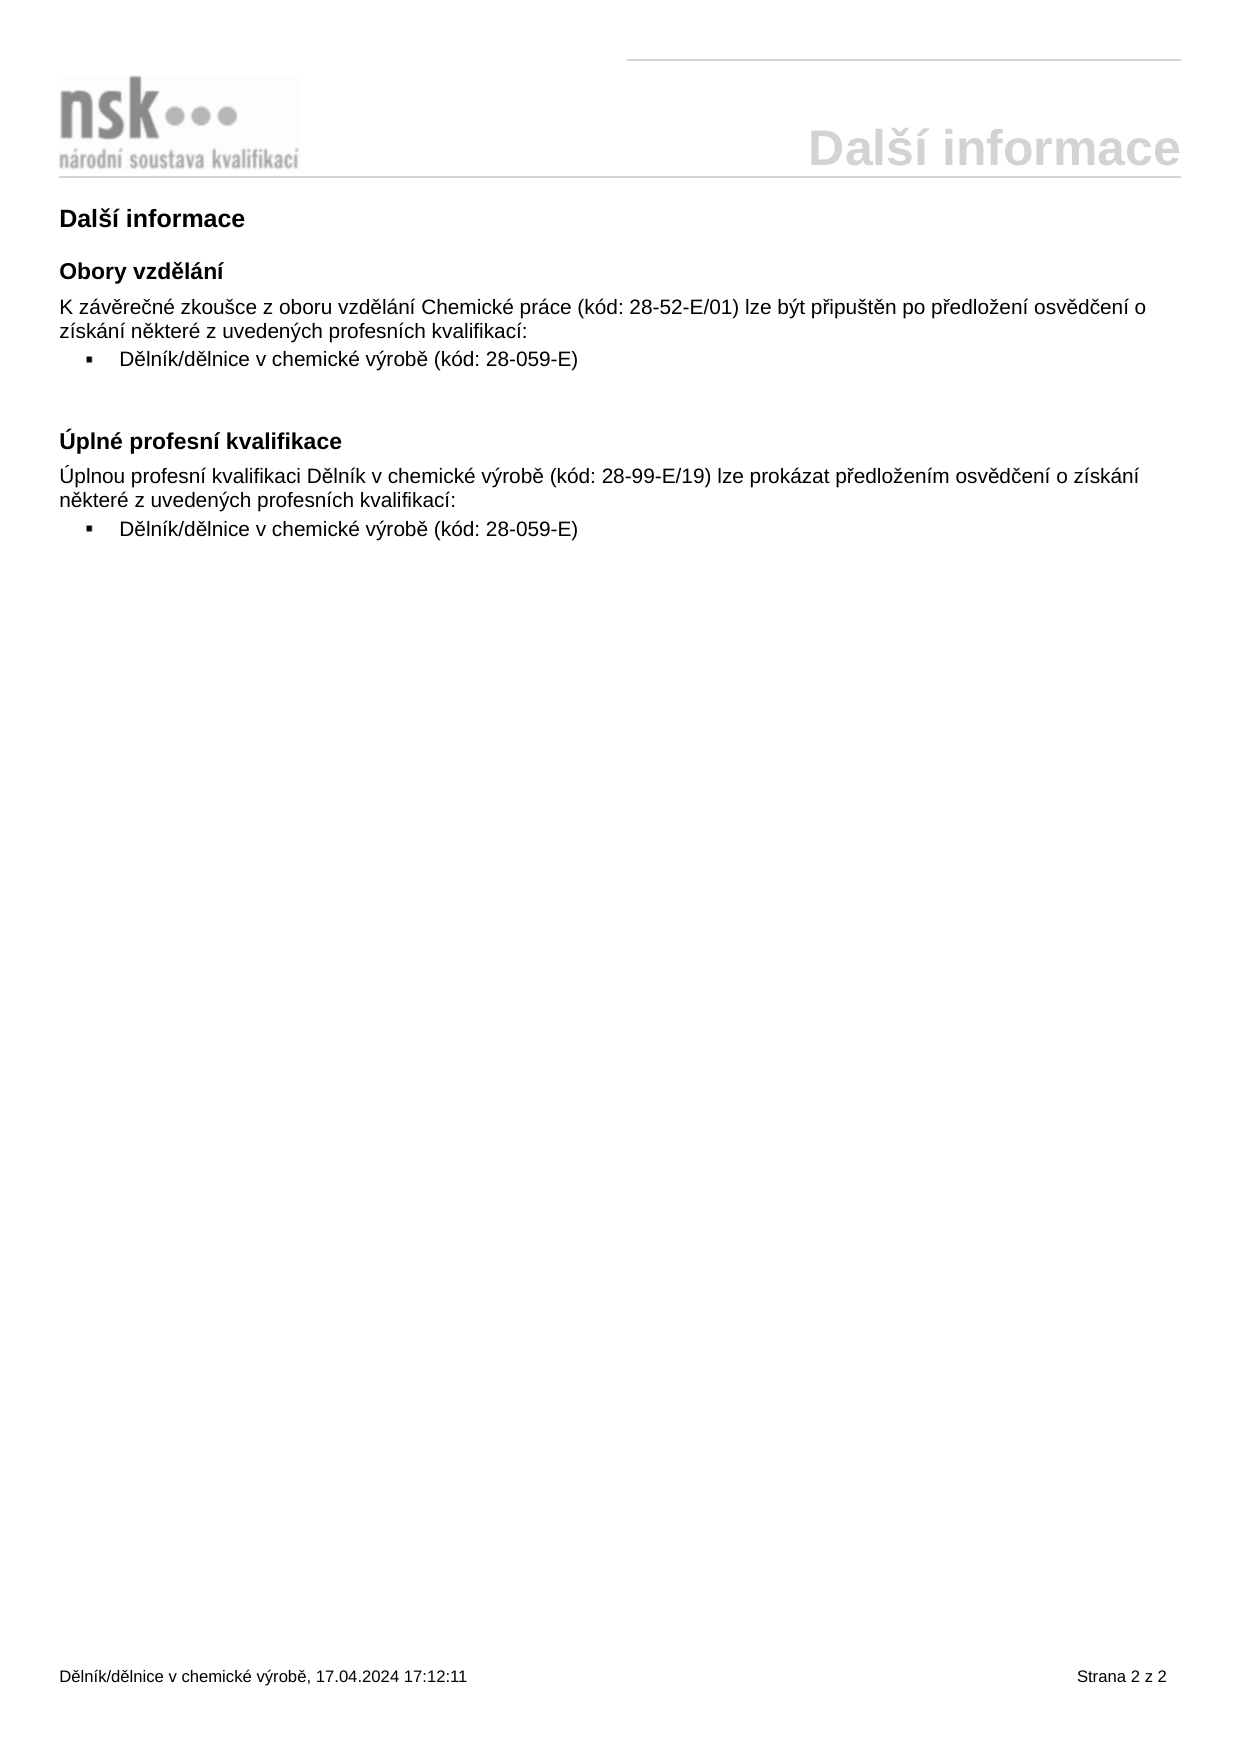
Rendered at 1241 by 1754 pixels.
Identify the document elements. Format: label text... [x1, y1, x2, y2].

table_cell [619, 373, 627, 406]
table_cell [619, 1175, 627, 1416]
table_cell [119, 343, 482, 347]
table_cell Obory vzdělání [59, 248, 1181, 295]
table_cell [861, 236, 1167, 248]
table_cell [627, 236, 861, 248]
table_cell [59, 512, 119, 516]
table_cell [482, 406, 619, 418]
table_cell [1167, 1175, 1181, 1416]
picture [59, 516, 119, 541]
table_cell [627, 373, 861, 406]
table_cell [1167, 236, 1181, 248]
table_cell Další informace [59, 200, 1181, 236]
table_cell [59, 1416, 119, 1658]
table_cell [861, 373, 1167, 406]
table_cell [619, 512, 627, 517]
table_cell [619, 170, 627, 176]
table_cell [1167, 1416, 1181, 1658]
table_cell [627, 542, 861, 575]
table_cell [1167, 373, 1181, 406]
table_cell [619, 1416, 627, 1658]
table_cell Úplné profesní kvalifikace [59, 418, 1181, 464]
table_cell [627, 343, 861, 347]
table_cell [59, 575, 119, 875]
table_cell [482, 171, 619, 176]
table_cell [1167, 875, 1181, 1175]
table_cell [482, 1175, 619, 1416]
table_cell [59, 178, 1181, 194]
table_cell [59, 194, 119, 200]
table_cell [627, 1416, 861, 1658]
table_cell [627, 512, 861, 517]
table_cell [627, 875, 861, 1175]
table_cell [861, 542, 1167, 575]
table_cell [861, 1175, 1167, 1416]
table_cell [119, 406, 482, 418]
table_cell [482, 875, 619, 1175]
table_cell Strana 2 z 2 [861, 1658, 1167, 1694]
table_cell [1167, 406, 1181, 418]
table_cell [119, 1175, 482, 1416]
table_cell [1167, 542, 1181, 575]
picture [58, 59, 620, 171]
table_cell [119, 875, 482, 1175]
table_cell [59, 343, 119, 347]
table_cell [59, 236, 119, 248]
table_cell [482, 575, 619, 875]
table_cell [861, 1416, 1167, 1658]
table_cell [482, 343, 619, 347]
table_cell [1167, 575, 1181, 875]
table_cell [619, 406, 627, 418]
table_cell [119, 194, 482, 200]
table_cell [119, 373, 482, 406]
table_cell [619, 236, 627, 248]
table_cell [861, 875, 1167, 1175]
table_cell [1167, 343, 1181, 347]
table_cell K závěrečné zkoušce z oboru vzdělání Chemické práce (kód: 28-52-E/01) lze být připuštěn po předložení osvědčení o získání některé z uvedených profesních kvalifikací: [59, 295, 1181, 343]
table_cell [619, 575, 627, 875]
table_cell [59, 406, 119, 418]
table_cell [59, 171, 119, 176]
table_cell [59, 1175, 119, 1416]
table_cell [627, 575, 861, 875]
table_cell Dělník/dělnice v chemické výrobě (kód: 28-059-E) [119, 347, 1181, 373]
table_cell [59, 373, 119, 406]
table_cell [619, 542, 627, 575]
table_cell [119, 575, 482, 875]
table_cell Úplnou profesní kvalifikaci Dělník v chemické výrobě (kód: 28-99-E/19) lze prokázat předložením osvědčení o získání některé z uvedených profesních kvalifikací: [59, 464, 1181, 512]
table_cell [861, 343, 1167, 347]
table_cell [1167, 1658, 1181, 1694]
table_cell [861, 194, 1167, 200]
table_cell [119, 1416, 482, 1658]
table_cell [620, 59, 627, 170]
table_cell [1167, 512, 1181, 517]
table_cell [59, 875, 119, 1175]
table_cell Dělník/dělnice v chemické výrobě, 17.04.2024 17:12:11 [59, 1658, 861, 1694]
table_cell [861, 406, 1167, 418]
table_cell [482, 236, 619, 248]
table_cell [119, 512, 482, 517]
table_cell [861, 575, 1167, 875]
table_cell Dělník/dělnice v chemické výrobě (kód: 28-059-E) [119, 517, 1181, 542]
table_cell [1167, 194, 1181, 200]
table_cell [482, 373, 619, 406]
table_cell [627, 1175, 861, 1416]
table_cell [627, 406, 861, 418]
table_cell [627, 194, 861, 200]
table_cell [482, 542, 619, 575]
table_cell Další informace [627, 61, 1181, 176]
table_cell [619, 875, 627, 1175]
table_cell [482, 512, 619, 517]
picture [59, 347, 119, 372]
table_cell [59, 542, 119, 575]
table_cell [119, 542, 482, 575]
table_cell [482, 1416, 619, 1658]
table_cell [482, 194, 619, 200]
table_cell [119, 236, 482, 248]
table_cell [619, 194, 627, 200]
table_cell [119, 171, 482, 176]
table_cell [861, 512, 1167, 517]
